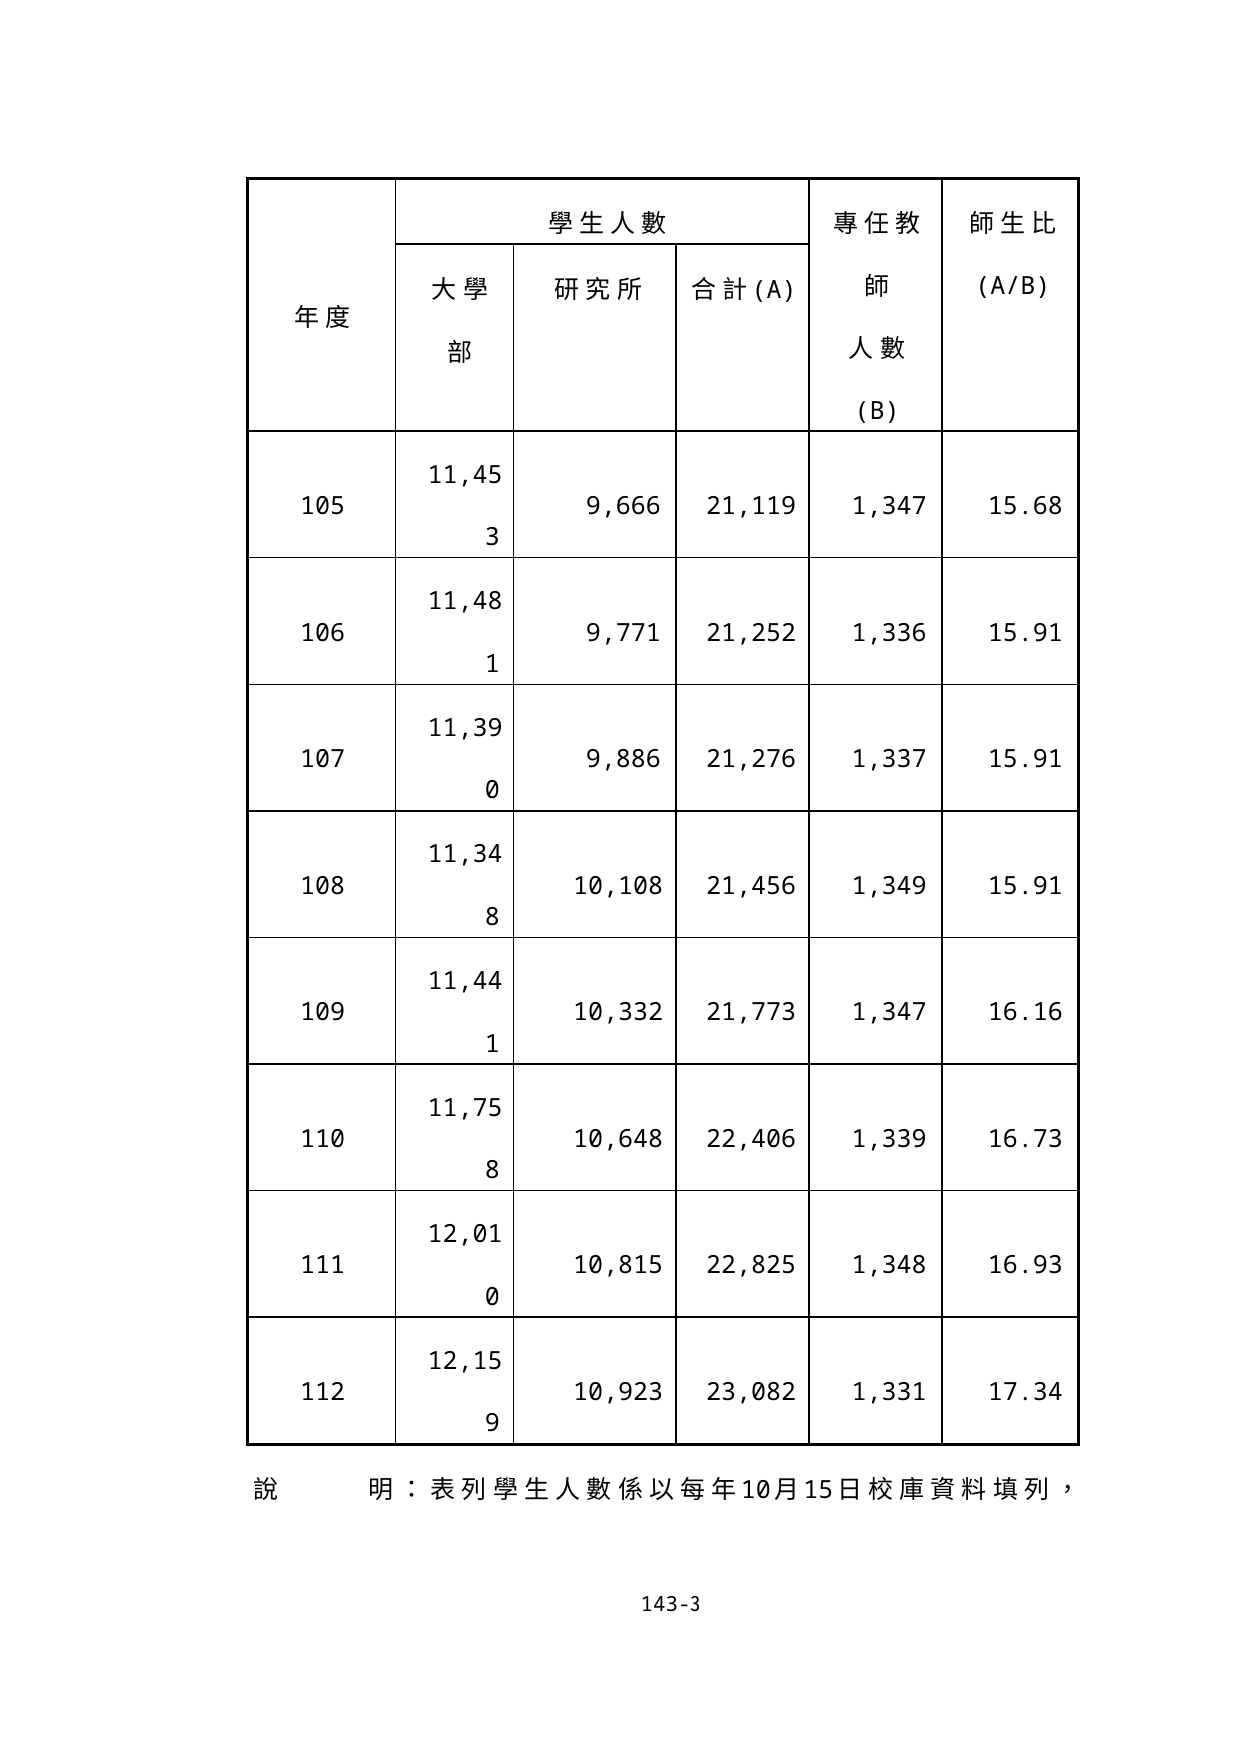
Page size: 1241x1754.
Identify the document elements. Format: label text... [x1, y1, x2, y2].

table_cell 11,481 [396, 558, 513, 683]
table_cell 10,923 [514, 1318, 675, 1443]
table_cell 12,010 [396, 1191, 513, 1316]
table_cell 107 [249, 685, 395, 810]
table_cell 10,332 [514, 938, 675, 1063]
table_cell 15.91 [943, 685, 1077, 810]
table_cell 大學部 [396, 245, 513, 430]
table_cell 研究所 [514, 245, 675, 430]
table_cell 22,825 [677, 1191, 808, 1316]
table_cell 23,082 [677, 1318, 808, 1443]
table_cell 1,331 [810, 1318, 941, 1443]
table_cell 15.91 [943, 558, 1077, 683]
table_cell 16.16 [943, 938, 1077, 1063]
table_cell 1,347 [810, 938, 941, 1063]
table_cell 106 [249, 558, 395, 683]
table_cell 1,347 [810, 432, 941, 557]
table_cell 105 [249, 432, 395, 557]
table_cell 11,453 [396, 432, 513, 557]
table_cell 12,159 [396, 1318, 513, 1443]
table_header 專任教師 人數(B) [810, 180, 941, 430]
table_cell 合計(A) [677, 245, 808, 430]
table_cell 108 [249, 812, 395, 937]
table_cell 9,771 [514, 558, 675, 683]
table_cell 10,815 [514, 1191, 675, 1316]
table_cell 15.68 [943, 432, 1077, 557]
table_cell 21,276 [677, 685, 808, 810]
table_cell 111 [249, 1191, 395, 1316]
table_header 師生比 (A/B) [943, 180, 1077, 430]
text 說 明：表列學生人數係以每年10月15日校庫資料填列，含境外學位生，不含境外交換生。(本表皆不含半導體學院)。 [243, 1446, 1063, 1508]
table_cell 110 [249, 1065, 395, 1190]
table_cell 1,349 [810, 812, 941, 937]
table_cell 10,648 [514, 1065, 675, 1190]
table_cell 112 [249, 1318, 395, 1443]
table_cell 1,339 [810, 1065, 941, 1190]
table_cell 1,348 [810, 1191, 941, 1316]
table_cell 21,456 [677, 812, 808, 937]
table_cell 21,252 [677, 558, 808, 683]
table_cell 16.93 [943, 1191, 1077, 1316]
table_cell 21,119 [677, 432, 808, 557]
table_cell 1,336 [810, 558, 941, 683]
table_cell 10,108 [514, 812, 675, 937]
table_cell 11,441 [396, 938, 513, 1063]
table_cell 11,390 [396, 685, 513, 810]
table_cell 109 [249, 938, 395, 1063]
table_cell 9,886 [514, 685, 675, 810]
table_cell 17.34 [943, 1318, 1077, 1443]
table_cell 22,406 [677, 1065, 808, 1190]
table_cell 11,348 [396, 812, 513, 937]
table_cell 15.91 [943, 812, 1077, 937]
table_cell 21,773 [677, 938, 808, 1063]
table_header 學生人數 [396, 180, 808, 243]
table_cell 9,666 [514, 432, 675, 557]
table_cell 11,758 [396, 1065, 513, 1190]
table_header 年度 [249, 180, 395, 430]
table_cell 16.73 [943, 1065, 1077, 1190]
table_cell 1,337 [810, 685, 941, 810]
